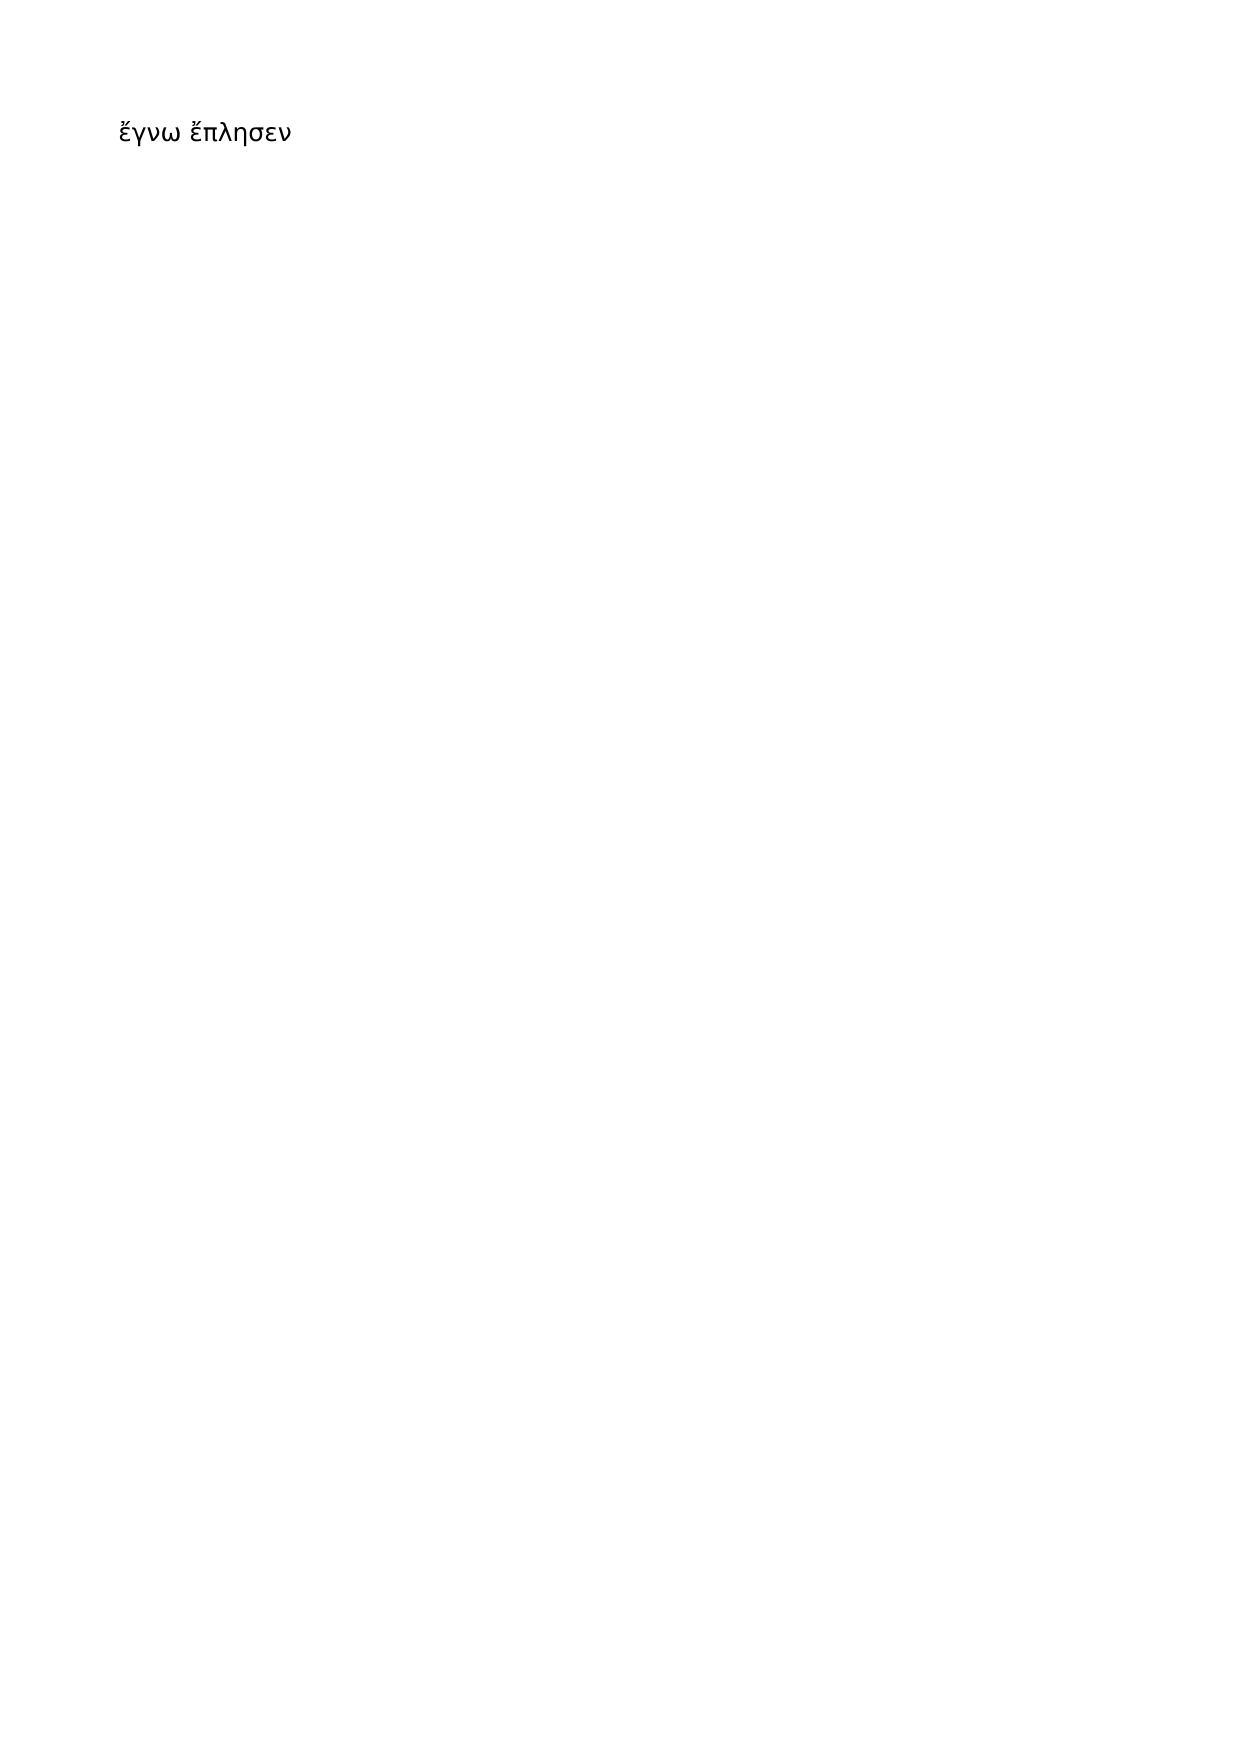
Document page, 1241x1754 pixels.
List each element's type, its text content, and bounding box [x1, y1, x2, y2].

text ἔγνω ἔπλησεν [118, 118, 1122, 147]
